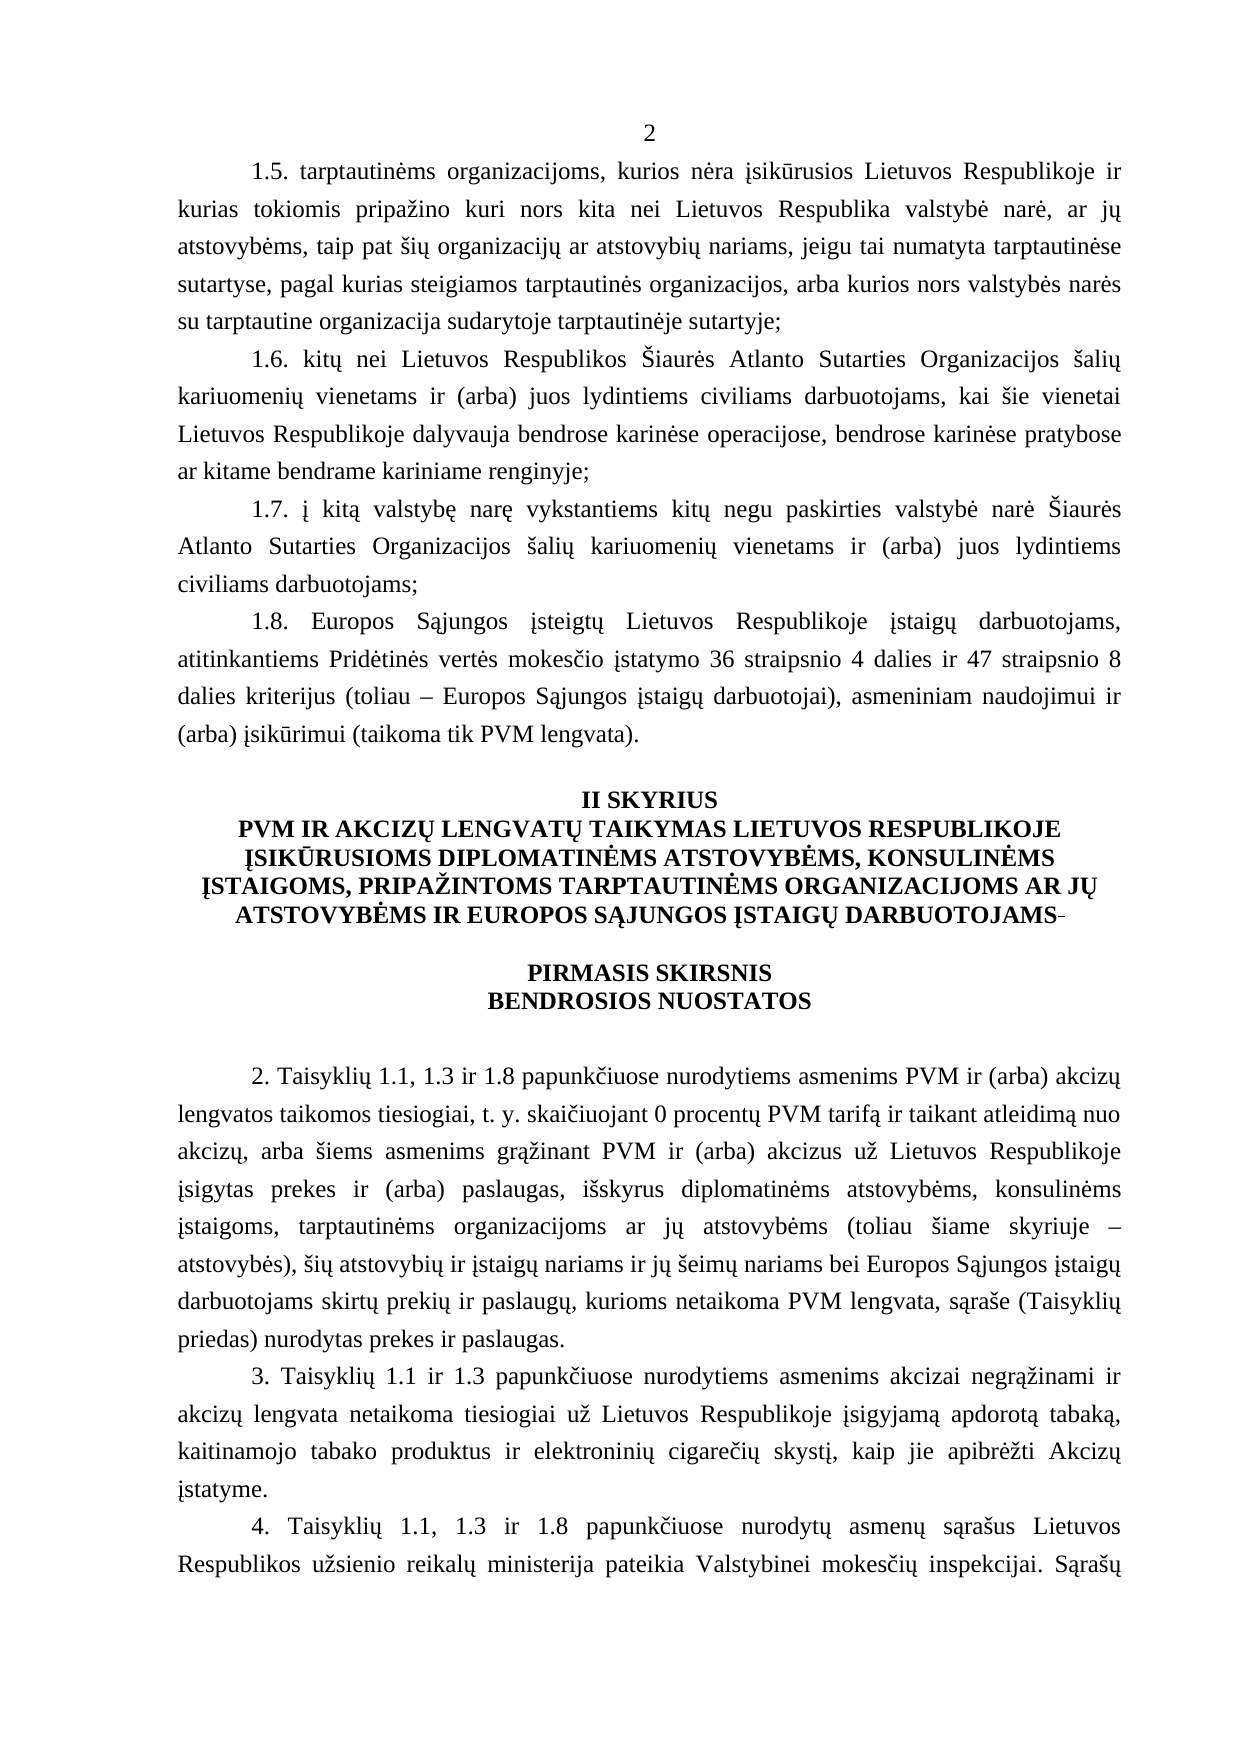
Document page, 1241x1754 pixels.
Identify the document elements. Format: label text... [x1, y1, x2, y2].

text II SKYRIUS [177, 785, 1122, 814]
text 1.7. į kitą valstybę narę vykstantiems kitų negu paskirties valstybė narė Šiaurės Atlanto Sutarties Organizacijos šalių kariuomenių vienetams ir (arba) juos lydintiems civiliams darbuotojams; [177, 485, 1122, 598]
text 2. Taisyklių 1.1, 1.3 ir 1.8 papunkčiuose nurodytiems asmenims PVM ir (arba) akcizų lengvatos taikomos tiesiogiai, t. y. skaičiuojant 0 procentų PVM tarifą ir taikant atleidimą nuo akcizų, arba šiems asmenims grąžinant PVM ir (arba) akcizus už Lietuvos Respublikoje įsigytas prekes ir (arba) paslaugas, išskyrus diplomatinėms atstovybėms, konsulinėms įstaigoms, tarptautinėms organizacijoms ar jų atstovybėms (toliau šiame skyriuje – atstovybės), šių atstovybių ir įstaigų nariams ir jų šeimų nariams bei Europos Sąjungos įstaigų darbuotojams skirtų prekių ir paslaugų, kurioms netaikoma PVM lengvata, sąraše (Taisyklių priedas) nurodytas prekes ir paslaugas. [177, 1053, 1122, 1353]
text PVM IR AKCIZŲ LENGVATŲ TAIKYMAS LIETUVOS RESPUBLIKOJE ĮSIKŪRUSIOMS DIPLOMATINĖMS ATSTOVYBĖMS, KONSULINĖMS ĮSTAIGOMS, PRIPAŽINTOMS TARPTAUTINĖMS ORGANIZACIJOMS AR JŲ ATSTOVYBĖMS IR EUROPOS SĄJUNGOS ĮSTAIGŲ DARBUOTOJAMS [177, 814, 1122, 929]
text 1.6. kitų nei Lietuvos Respublikos Šiaurės Atlanto Sutarties Organizacijos šalių kariuomenių vienetams ir (arba) juos lydintiems civiliams darbuotojams, kai šie vienetai Lietuvos Respublikoje dalyvauja bendrose karinėse operacijose, bendrose karinėse pratybose ar kitame bendrame kariniame renginyje; [177, 335, 1122, 485]
text 3. Taisyklių 1.1 ir 1.3 papunkčiuose nurodytiems asmenims akcizai negrąžinami ir akcizų lengvata netaikoma tiesiogiai už Lietuvos Respublikoje įsigyjamą apdorotą tabaką, kaitinamojo tabako produktus ir elektroninių cigarečių skystį, kaip jie apibrėžti Akcizų įstatyme. [177, 1353, 1122, 1503]
text 1.8. Europos Sąjungos įsteigtų Lietuvos Respublikoje įstaigų darbuotojams, atitinkantiems Pridėtinės vertės mokesčio įstatymo 36 straipsnio 4 dalies ir 47 straipsnio 8 dalies kriterijus (toliau – Europos Sąjungos įstaigų darbuotojai), asmeniniam naudojimui ir (arba) įsikūrimui (taikoma tik PVM lengvata). [177, 598, 1122, 748]
text PIRMASIS SKIRSNIS [177, 958, 1122, 986]
text 1.5. tarptautinėms organizacijoms, kurios nėra įsikūrusios Lietuvos Respublikoje ir kurias tokiomis pripažino kuri nors kita nei Lietuvos Respublika valstybė narė, ar jų atstovybėms, taip pat šių organizacijų ar atstovybių nariams, jeigu tai numatyta tarptautinėse sutartyse, pagal kurias steigiamos tarptautinės organizacijos, arba kurios nors valstybės narės su tarptautine organizacija sudarytoje tarptautinėje sutartyje; [177, 148, 1122, 335]
text BENDROSIOS NUOSTATOS [177, 986, 1122, 1015]
text 4. Taisyklių 1.1, 1.3 ir 1.8 papunkčiuose nurodytų asmenų sąrašus Lietuvos Respublikos užsienio reikalų ministerija pateikia Valstybinei mokesčių inspekcijai. Sąrašų [177, 1503, 1122, 1578]
